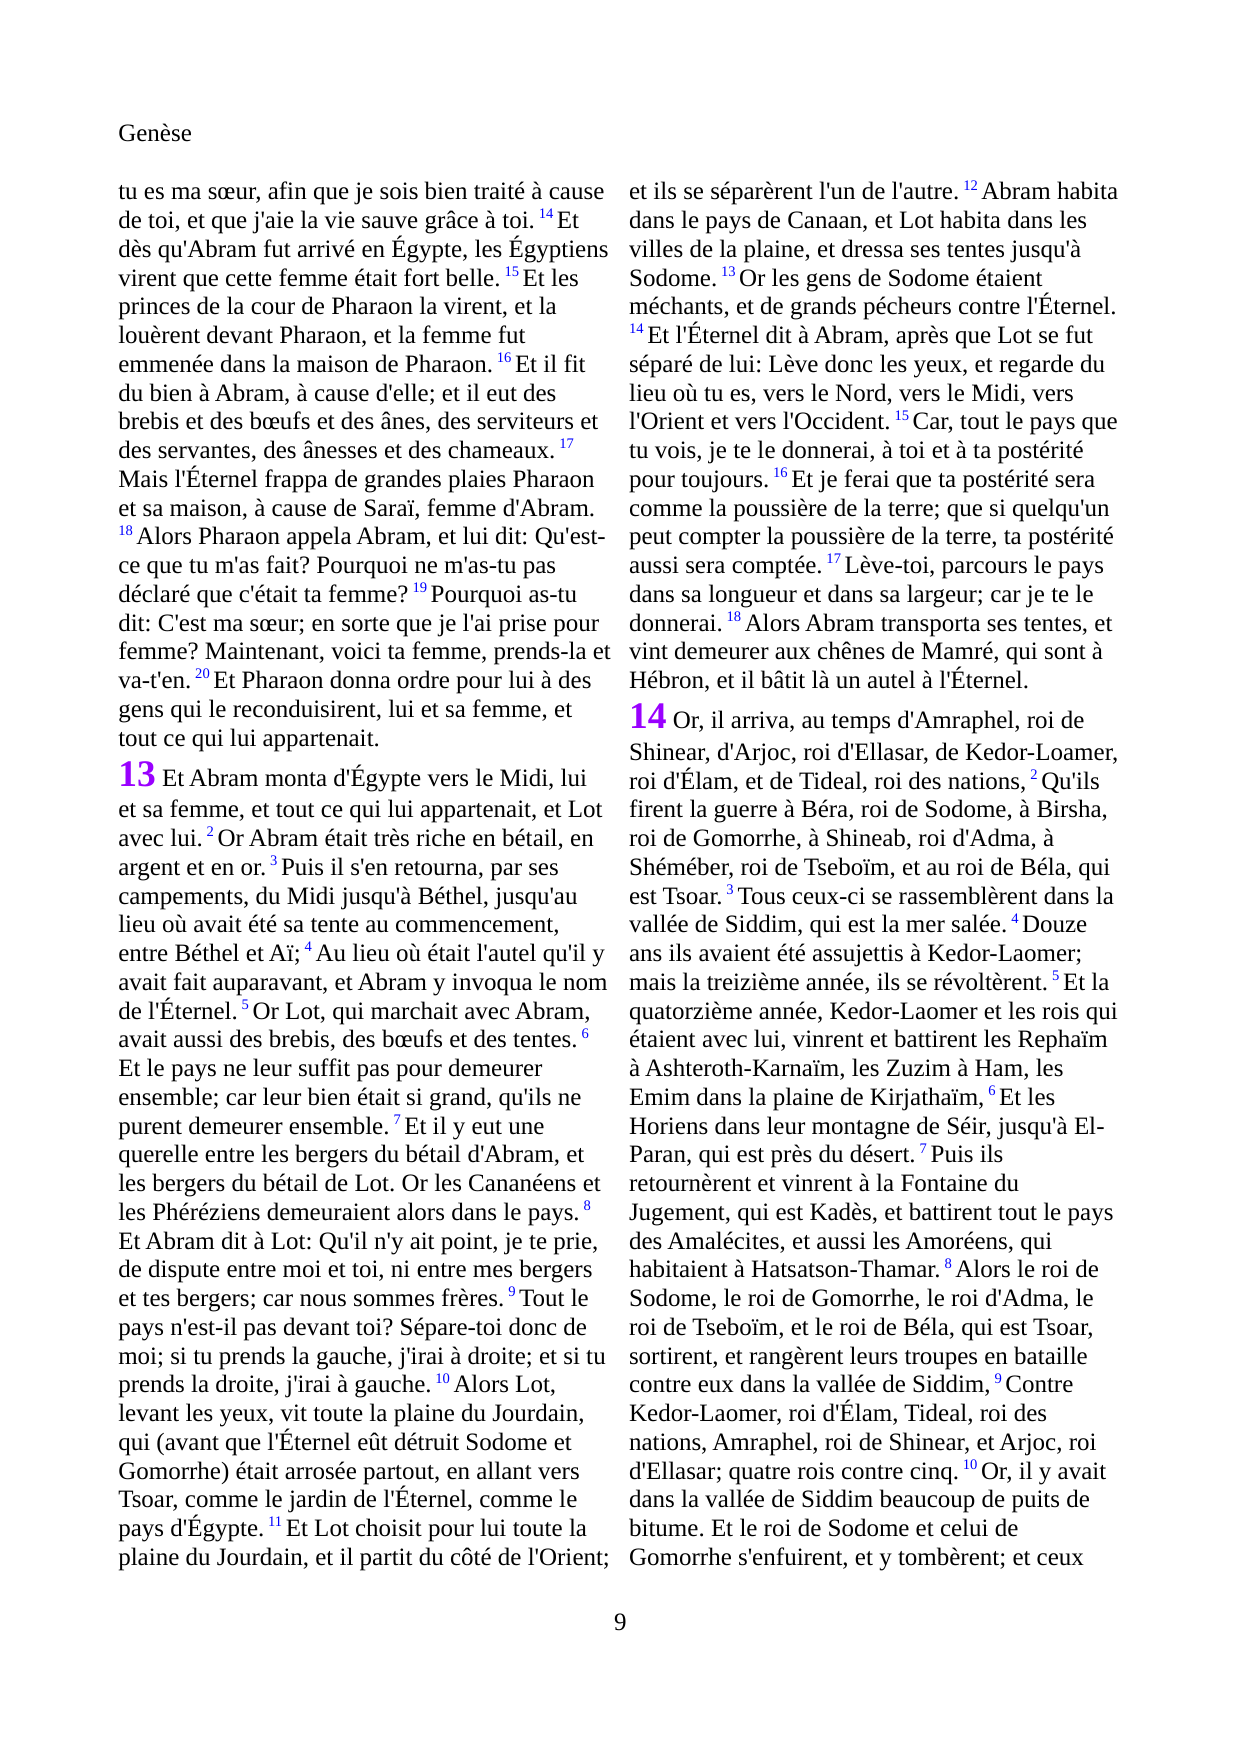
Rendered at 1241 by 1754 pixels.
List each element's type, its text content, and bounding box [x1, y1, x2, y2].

text 13 Et Abram monta d'Égypte vers le Midi, lui et sa femme, et tout ce qui lui appartenait, et Lot avec lui. 2 Or Abram était très riche en bétail, en argent et en or. 3 Puis il s'en retourna, par ses campements, du Midi jusqu'à Béthel, jusqu'au lieu où avait été sa tente au commencement, entre Béthel et Aï; 4 Au lieu où était l'autel qu'il y avait fait auparavant, et Abram y invoqua le nom de l'Éternel. 5 Or Lot, qui marchait avec Abram, avait aussi des brebis, des bœufs et des tentes. 6 Et le pays ne leur suffit pas pour demeurer ensemble; car leur bien était si grand, qu'ils ne purent demeurer ensemble. 7 Et il y eut une querelle entre les bergers du bétail d'Abram, et les bergers du bétail de Lot. Or les Cananéens et les Phéréziens demeuraient alors dans le pays. 8 Et Abram dit à Lot: Qu'il n'y ait point, je te prie, de dispute entre moi et toi, ni entre mes bergers et tes bergers; car nous sommes frères. 9 Tout le pays n'est-il pas devant toi? Sépare-toi donc de moi; si tu prends la gauche, j'irai à droite; et si tu prends la droite, j'irai à gauche. 10 Alors Lot, levant les yeux, vit toute la plaine du Jourdain, qui (avant que l'Éternel eût détruit Sodome et Gomorrhe) était arrosée partout, en allant vers Tsoar, comme le jardin de l'Éternel, comme le pays d'Égypte. 11 Et Lot choisit pour lui toute la plaine du Jourdain, et il partit du côté de l'Orient; [118, 751, 611, 1571]
text 14 Or, il arriva, au temps d'Amraphel, roi de Shinear, d'Arjoc, roi d'Ellasar, de Kedor-Loamer, roi d'Élam, et de Tideal, roi des nations, 2 Qu'ils firent la guerre à Béra, roi de Sodome, à Birsha, roi de Gomorrhe, à Shineab, roi d'Adma, à Shéméber, roi de Tseboïm, et au roi de Béla, qui est Tsoar. 3 Tous ceux-ci se rassemblèrent dans la vallée de Siddim, qui est la mer salée. 4 Douze ans ils avaient été assujettis à Kedor-Laomer; mais la treizième année, ils se révoltèrent. 5 Et la quatorzième année, Kedor-Laomer et les rois qui étaient avec lui, vinrent et battirent les Rephaïm à Ashteroth-Karnaïm, les Zuzim à Ham, les Emim dans la plaine de Kirjathaïm, 6 Et les Horiens dans leur montagne de Séir, jusqu'à El-Paran, qui est près du désert. 7 Puis ils retournèrent et vinrent à la Fontaine du Jugement, qui est Kadès, et battirent tout le pays des Amalécites, et aussi les Amoréens, qui habitaient à Hatsatson-Thamar. 8 Alors le roi de Sodome, le roi de Gomorrhe, le roi d'Adma, le roi de Tseboïm, et le roi de Béla, qui est Tsoar, sortirent, et rangèrent leurs troupes en bataille contre eux dans la vallée de Siddim, 9 Contre Kedor-Laomer, roi d'Élam, Tideal, roi des nations, Amraphel, roi de Shinear, et Arjoc, roi d'Ellasar; quatre rois contre cinq. 10 Or, il y avait dans la vallée de Siddim beaucoup de puits de bitume. Et le roi de Sodome et celui de Gomorrhe s'enfuirent, et y tombèrent; et ceux [629, 694, 1122, 1571]
text tu es ma sœur, afin que je sois bien traité à cause de toi, et que j'aie la vie sauve grâce à toi. 14 Et dès qu'Abram fut arrivé en Égypte, les Égyptiens virent que cette femme était fort belle. 15 Et les princes de la cour de Pharaon la virent, et la louèrent devant Pharaon, et la femme fut emmenée dans la maison de Pharaon. 16 Et il fit du bien à Abram, à cause d'elle; et il eut des brebis et des bœufs et des ânes, des serviteurs et des servantes, des ânesses et des chameaux. 17 Mais l'Éternel frappa de grandes plaies Pharaon et sa maison, à cause de Saraï, femme d'Abram. 18 Alors Pharaon appela Abram, et lui dit: Qu'est-ce que tu m'as fait? Pourquoi ne m'as-tu pas déclaré que c'était ta femme? 19 Pourquoi as-tu dit: C'est ma sœur; en sorte que je l'ai prise pour femme? Maintenant, voici ta femme, prends-la et va-t'en. 20 Et Pharaon donna ordre pour lui à des gens qui le reconduisirent, lui et sa femme, et tout ce qui lui appartenait. [118, 176, 611, 751]
text et ils se séparèrent l'un de l'autre. 12 Abram habita dans le pays de Canaan, et Lot habita dans les villes de la plaine, et dressa ses tentes jusqu'à Sodome. 13 Or les gens de Sodome étaient méchants, et de grands pécheurs contre l'Éternel. 14 Et l'Éternel dit à Abram, après que Lot se fut séparé de lui: Lève donc les yeux, et regarde du lieu où tu es, vers le Nord, vers le Midi, vers l'Orient et vers l'Occident. 15 Car, tout le pays que tu vois, je te le donnerai, à toi et à ta postérité pour toujours. 16 Et je ferai que ta postérité sera comme la poussière de la terre; que si quelqu'un peut compter la poussière de la terre, ta postérité aussi sera comptée. 17 Lève-toi, parcours le pays dans sa longueur et dans sa largeur; car je te le donnerai. 18 Alors Abram transporta ses tentes, et vint demeurer aux chênes de Mamré, qui sont à Hébron, et il bâtit là un autel à l'Éternel. [629, 176, 1122, 694]
